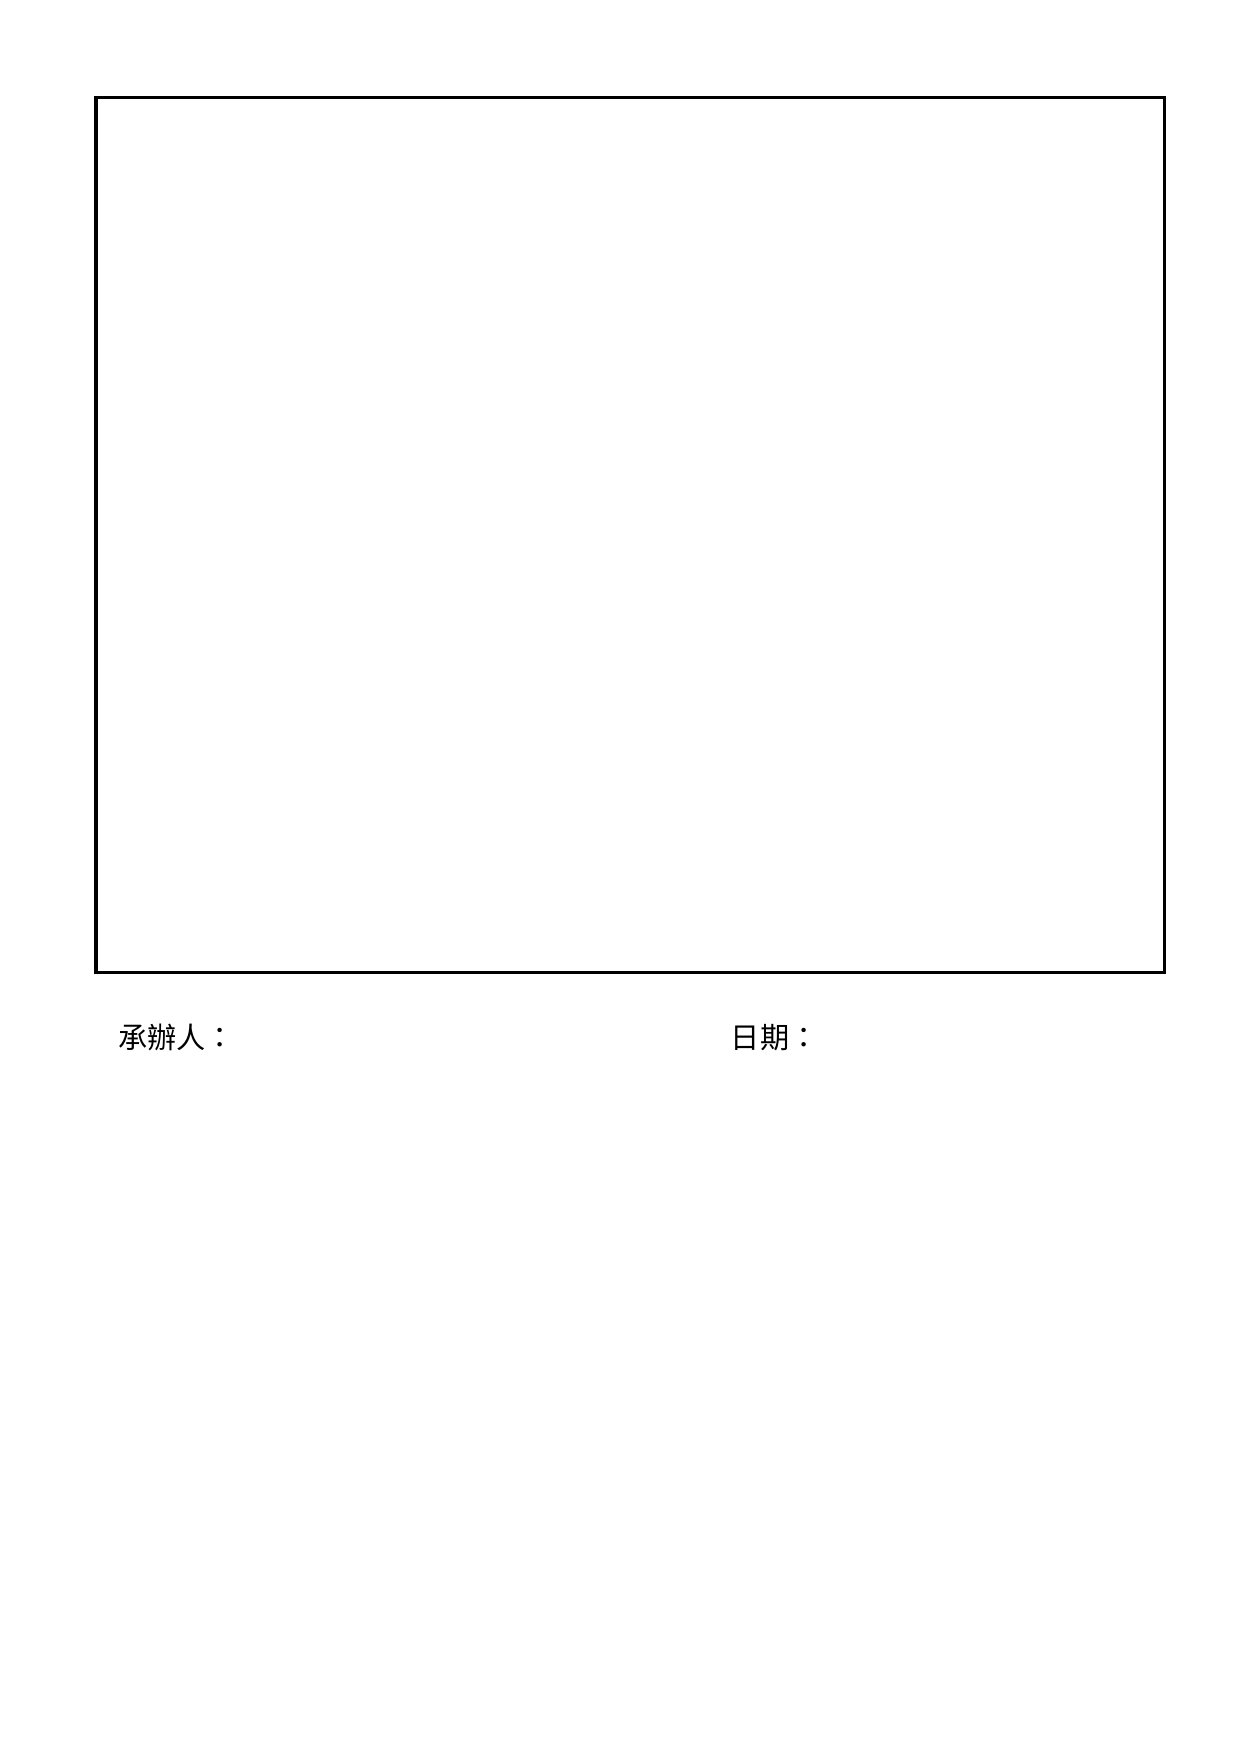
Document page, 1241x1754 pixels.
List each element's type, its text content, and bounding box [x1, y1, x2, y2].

table_cell [98, 99, 1163, 971]
text 承辦人： 日期： [118, 994, 1122, 1056]
